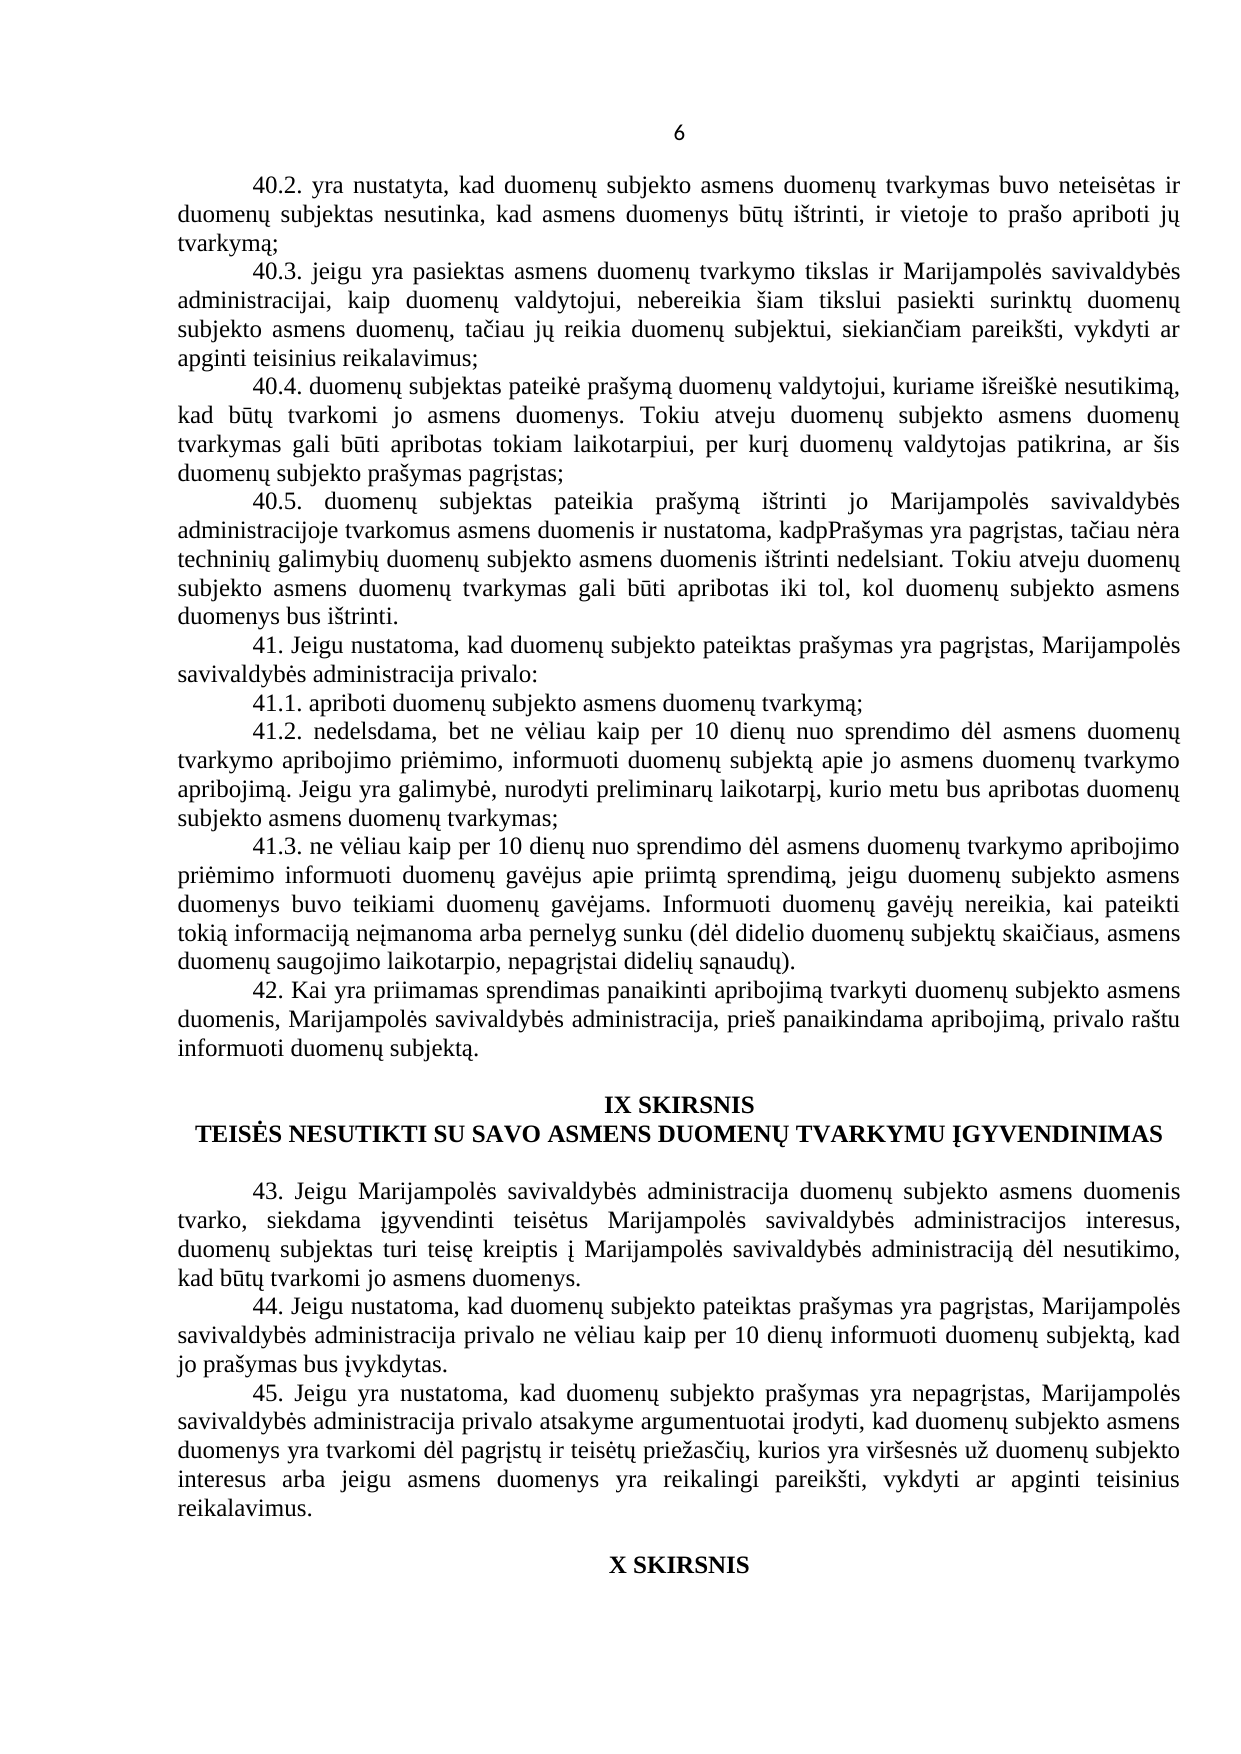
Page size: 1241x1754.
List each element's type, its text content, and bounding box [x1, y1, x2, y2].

text 41.2. nedelsdama, bet ne vėliau kaip per 10 dienų nuo sprendimo dėl asmens duomenų tvarkymo apribojimo priėmimo, informuoti duomenų subjektą apie jo asmens duomenų tvarkymo apribojimą. Jeigu yra galimybė, nurodyti preliminarų laikotarpį, kurio metu bus apribotas duomenų subjekto asmens duomenų tvarkymas; [177, 716, 1181, 831]
text 44. Jeigu nustatoma, kad duomenų subjekto pateiktas prašymas yra pagrįstas, Marijampolės savivaldybės administracija privalo ne vėliau kaip per 10 dienų informuoti duomenų subjektą, kad jo prašymas bus įvykdytas. [177, 1291, 1181, 1378]
text 40.3. jeigu yra pasiektas asmens duomenų tvarkymo tikslas ir Marijampolės savivaldybės administracijai, kaip duomenų valdytojui, nebereikia šiam tikslui pasiekti surinktų duomenų subjekto asmens duomenų, tačiau jų reikia duomenų subjektui, siekiančiam pareikšti, vykdyti ar apginti teisinius reikalavimus; [177, 256, 1181, 371]
text TEISĖS NESUTIKTI SU SAVO ASMENS DUOMENŲ TVARKYMU ĮGYVENDINIMAS [177, 1119, 1181, 1148]
text 41. Jeigu nustatoma, kad duomenų subjekto pateiktas prašymas yra pagrįstas, Marijampolės savivaldybės administracija privalo: [177, 630, 1181, 688]
text 40.2. yra nustatyta, kad duomenų subjekto asmens duomenų tvarkymas buvo neteisėtas ir duomenų subjektas nesutinka, kad asmens duomenys būtų ištrinti, ir vietoje to prašo apriboti jų tvarkymą; [177, 170, 1181, 256]
text 41.3. ne vėliau kaip per 10 dienų nuo sprendimo dėl asmens duomenų tvarkymo apribojimo priėmimo informuoti duomenų gavėjus apie priimtą sprendimą, jeigu duomenų subjekto asmens duomenys buvo teikiami duomenų gavėjams. Informuoti duomenų gavėjų nereikia, kai pateikti tokią informaciją neįmanoma arba pernelyg sunku (dėl didelio duomenų subjektų skaičiaus, asmens duomenų saugojimo laikotarpio, nepagrįstai didelių sąnaudų). [177, 831, 1181, 975]
text 40.4. duomenų subjektas pateikė prašymą duomenų valdytojui, kuriame išreiškė nesutikimą, kad būtų tvarkomi jo asmens duomenys. Tokiu atveju duomenų subjekto asmens duomenų tvarkymas gali būti apribotas tokiam laikotarpiui, per kurį duomenų valdytojas patikrina, ar šis duomenų subjekto prašymas pagrįstas; [177, 371, 1181, 486]
text 42. Kai yra priimamas sprendimas panaikinti apribojimą tvarkyti duomenų subjekto asmens duomenis, Marijampolės savivaldybės administracija, prieš panaikindama apribojimą, privalo raštu informuoti duomenų subjektą. [177, 975, 1181, 1061]
text 41.1. apriboti duomenų subjekto asmens duomenų tvarkymą; [177, 688, 1181, 716]
text IX SKIRSNIS [177, 1090, 1181, 1119]
text X SKIRSNIS [177, 1550, 1181, 1579]
text 40.5. duomenų subjektas pateikia prašymą ištrinti jo Marijampolės savivaldybės administracijoje tvarkomus asmens duomenis ir nustatoma, kadpPrašymas yra pagrįstas, tačiau nėra techninių galimybių duomenų subjekto asmens duomenis ištrinti nedelsiant. Tokiu atveju duomenų subjekto asmens duomenų tvarkymas gali būti apribotas iki tol, kol duomenų subjekto asmens duomenys bus ištrinti. [177, 486, 1181, 630]
text 45. Jeigu yra nustatoma, kad duomenų subjekto prašymas yra nepagrįstas, Marijampolės savivaldybės administracija privalo atsakyme argumentuotai įrodyti, kad duomenų subjekto asmens duomenys yra tvarkomi dėl pagrįstų ir teisėtų priežasčių, kurios yra viršesnės už duomenų subjekto interesus arba jeigu asmens duomenys yra reikalingi pareikšti, vykdyti ar apginti teisinius reikalavimus. [177, 1378, 1181, 1521]
text 43. Jeigu Marijampolės savivaldybės administracija duomenų subjekto asmens duomenis tvarko, siekdama įgyvendinti teisėtus Marijampolės savivaldybės administracijos interesus, duomenų subjektas turi teisę kreiptis į Marijampolės savivaldybės administraciją dėl nesutikimo, kad būtų tvarkomi jo asmens duomenys. [177, 1176, 1181, 1291]
